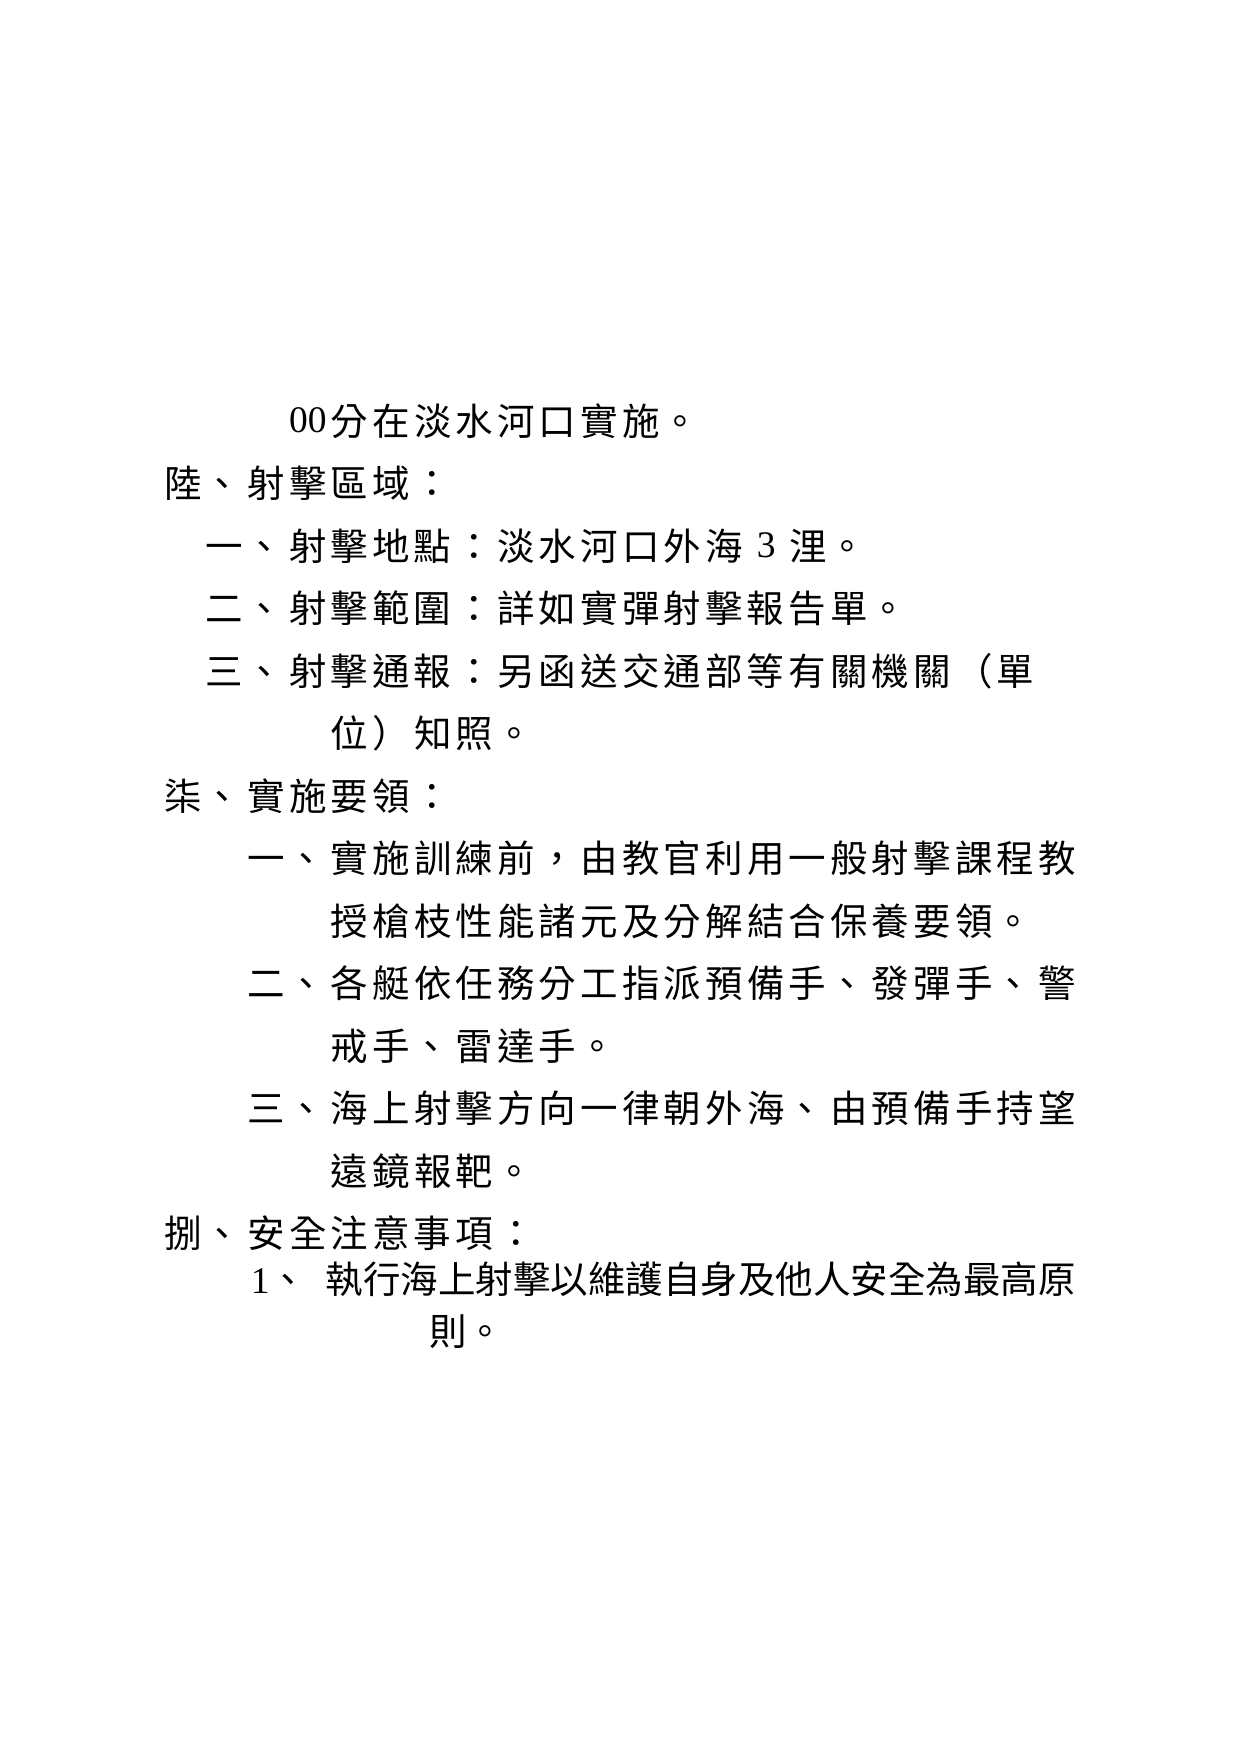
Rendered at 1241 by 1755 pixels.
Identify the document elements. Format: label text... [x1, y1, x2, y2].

text 捌、安全注意事項： [162, 1189, 1078, 1252]
text 一、射擊地點：淡水河口外海3浬。 [162, 502, 1078, 564]
text 柒、實施要領： [162, 752, 1078, 814]
text 三、海上射擊方向一律朝外海、由預備手持望遠鏡報靶。 [176, 1064, 1078, 1189]
text 陸、射擊區域： [162, 439, 1078, 502]
text 二、各艇依任務分工指派預備手、發彈手、警戒手、雷達手。 [176, 939, 1078, 1064]
list 執行海上射擊以維護自身及他人安全為最高原則。 [251, 1252, 1078, 1356]
text 一、實施訓練前，由教官利用一般射擊課程教授槍枝性能諸元及分解結合保養要領。 [215, 814, 1078, 939]
text 二、射擊範圍：詳如實彈射擊報告單。 [162, 564, 1078, 627]
text 00分在淡水河口實施。 [215, 377, 1078, 439]
text 三、射擊通報：另函送交通部等有關機關（單位）知照。 [162, 627, 1078, 752]
